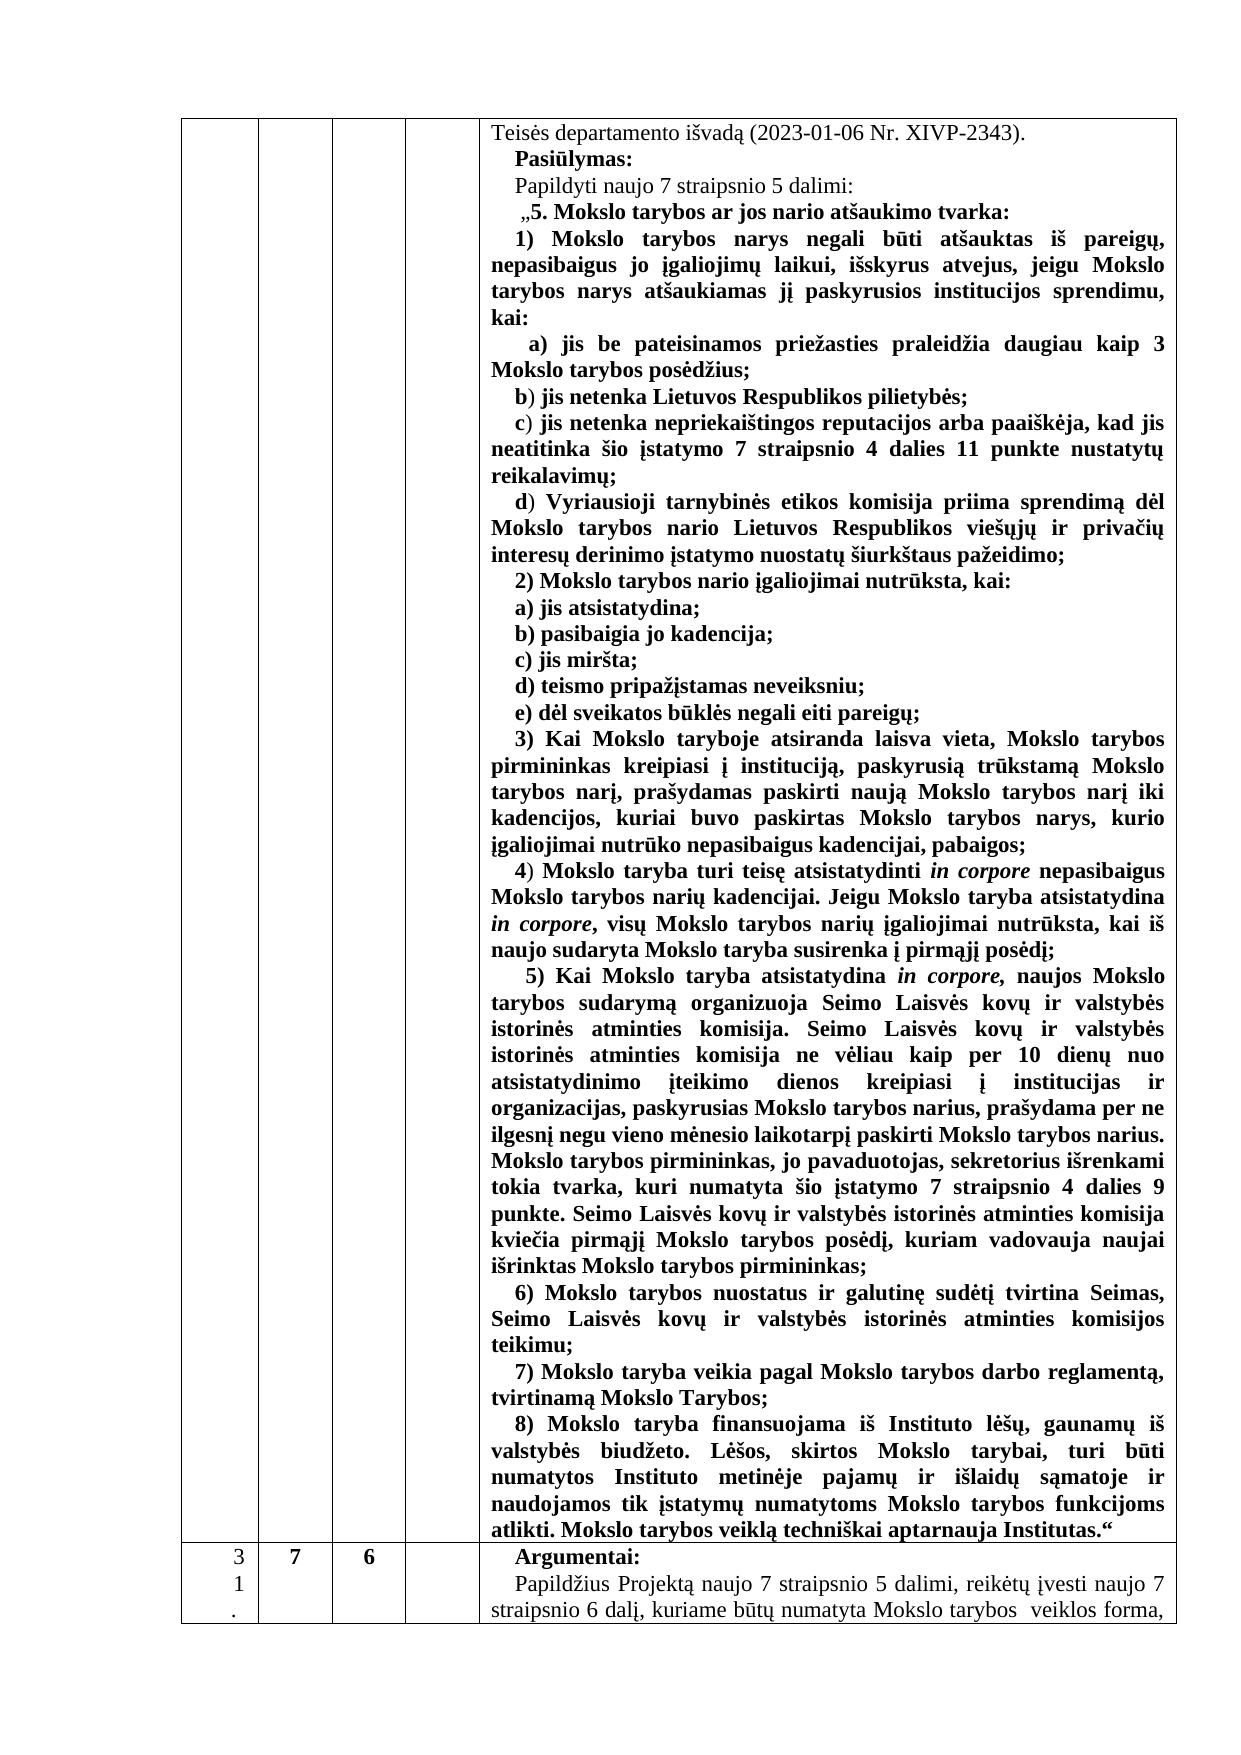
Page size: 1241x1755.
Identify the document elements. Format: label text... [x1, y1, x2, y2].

table_cell Argumentai: Papildžius Projektą naujo 7 straipsnio 5 dalimi, reikėtų įvesti naujo 7 straipsnio 6 dalį, kuriame būtų numatyta Mokslo tarybos veiklos forma, [480, 1543, 1176, 1622]
table_cell [259, 119, 332, 1542]
table_cell [406, 1543, 479, 1622]
table_cell 6 [333, 1543, 405, 1622]
table_cell Teisės departamento išvadą (2023-01-06 Nr. XIVP-2343). Pasiūlymas: Papildyti naujo 7 straipsnio 5 dalimi: „5. Mokslo tarybos ar jos nario atšaukimo tvarka: 1) Mokslo tarybos narys negali būti atšauktas iš pareigų, nepasibaigus jo įgaliojimų laikui, išskyrus atvejus, jeigu Mokslo tarybos narys atšaukiamas jį paskyrusios institucijos sprendimu, kai: a) jis be pateisinamos priežasties praleidžia daugiau kaip 3 Mokslo tarybos posėdžius; b) jis netenka Lietuvos Respublikos pilietybės; c) jis netenka nepriekaištingos reputacijos arba paaiškėja, kad jis neatitinka šio įstatymo 7 straipsnio 4 dalies 11 punkte nustatytų reikalavimų; d) Vyriausioji tarnybinės etikos komisija priima sprendimą dėl Mokslo tarybos nario Lietuvos Respublikos viešųjų ir privačių interesų derinimo įstatymo nuostatų šiurkštaus pažeidimo; 2) Mokslo tarybos nario įgaliojimai nutrūksta, kai: a) jis atsistatydina; b) pasibaigia jo kadencija; c) jis miršta; d) teismo pripažįstamas neveiksniu; e) dėl sveikatos būklės negali eiti pareigų; 3) Kai Mokslo taryboje atsiranda laisva vieta, Mokslo tarybos pirmininkas kreipiasi į instituciją, paskyrusią trūkstamą Mokslo tarybos narį, prašydamas paskirti naują Mokslo tarybos narį iki kadencijos, kuriai buvo paskirtas Mokslo tarybos narys, kurio įgaliojimai nutrūko nepasibaigus kadencijai, pabaigos; 4) Mokslo taryba turi teisę atsistatydinti in corpore nepasibaigus Mokslo tarybos narių kadencijai. Jeigu Mokslo taryba atsistatydina in corpore, visų Mokslo tarybos narių įgaliojimai nutrūksta, kai iš naujo sudaryta Mokslo taryba susirenka į pirmąjį posėdį; 5) Kai Mokslo taryba atsistatydina in corpore, naujos Mokslo tarybos sudarymą organizuoja Seimo Laisvės kovų ir valstybės istorinės atminties komisija. Seimo Laisvės kovų ir valstybės istorinės atminties komisija ne vėliau kaip per 10 dienų nuo atsistatydinimo įteikimo dienos kreipiasi į institucijas ir organizacijas, paskyrusias Mokslo tarybos narius, prašydama per ne ilgesnį negu vieno mėnesio laikotarpį paskirti Mokslo tarybos narius. Mokslo tarybos pirmininkas, jo pavaduotojas, sekretorius išrenkami tokia tvarka, kuri numatyta šio įstatymo 7 straipsnio 4 dalies 9 punkte. Seimo Laisvės kovų ir valstybės istorinės atminties komisija kviečia pirmąjį Mokslo tarybos posėdį, kuriam vadovauja naujai išrinktas Mokslo tarybos pirmininkas; 6) Mokslo tarybos nuostatus ir galutinę sudėtį tvirtina Seimas, Seimo Laisvės kovų ir valstybės istorinės atminties komisijos teikimu; 7) Mokslo taryba veikia pagal Mokslo tarybos darbo reglamentą, tvirtinamą Mokslo Tarybos; 8) Mokslo taryba finansuojama iš Instituto lėšų, gaunamų iš valstybės biudžeto. Lėšos, skirtos Mokslo tarybai, turi būti numatytos Instituto metinėje pajamų ir išlaidų sąmatoje ir naudojamos tik įstatymų numatytoms Mokslo tarybos funkcijoms atlikti. Mokslo tarybos veiklą techniškai aptarnauja Institutas.“ [480, 119, 1176, 1542]
table_cell [182, 119, 258, 1542]
table_cell [406, 119, 479, 1542]
table_cell [182, 1543, 258, 1622]
table_cell 7 [259, 1543, 332, 1622]
table_cell [333, 119, 405, 1542]
